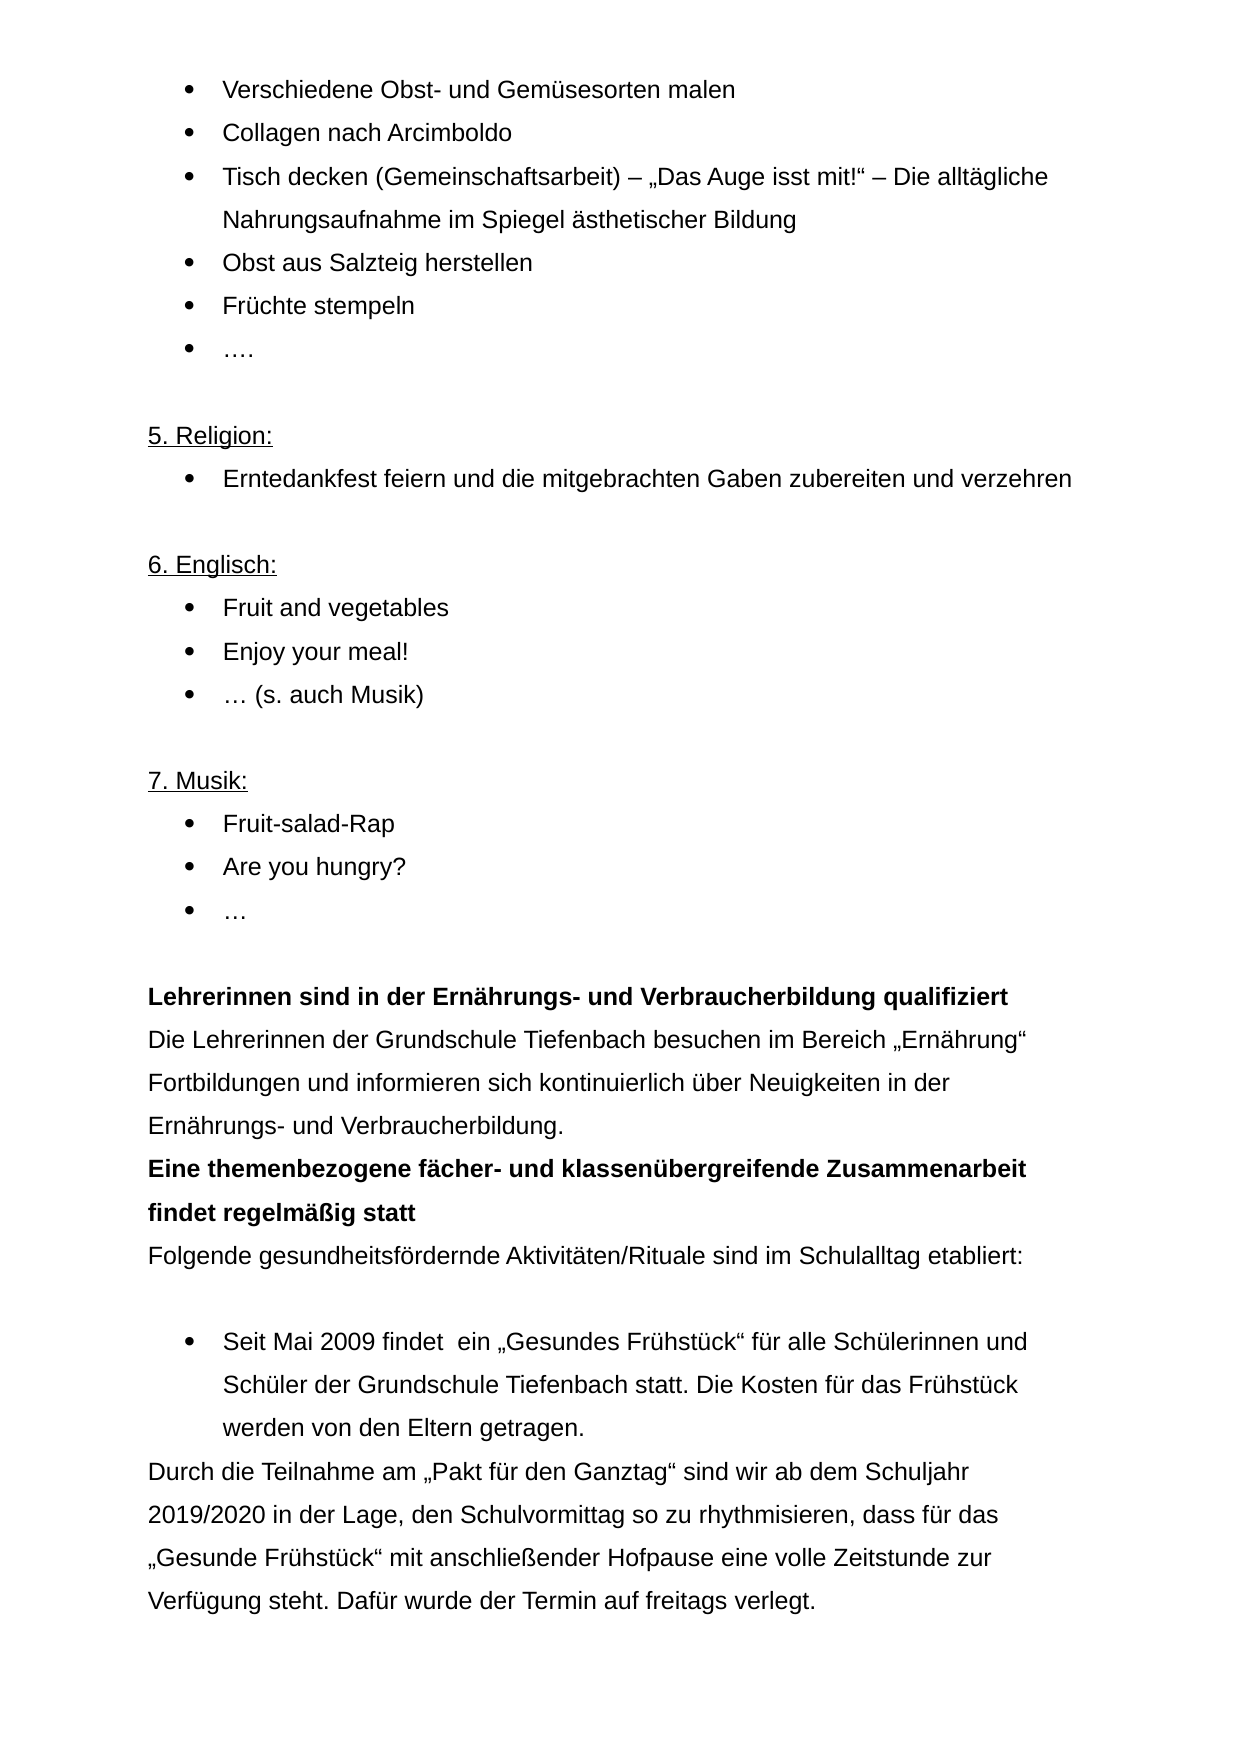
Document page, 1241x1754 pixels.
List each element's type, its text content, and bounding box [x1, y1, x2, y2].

list Tisch decken (Gemeinschaftsarbeit) – „Das Auge isst mit!“ – Die alltägliche Nahrungsaufnahme im Spiegel ästhetischer Bildung [185, 161, 1092, 233]
list … (s. auch Musik) [185, 680, 1092, 708]
text Eine themenbezogene fächer- und klassenübergreifende Zusammenarbeit findet regelmäßig statt [148, 1154, 1092, 1226]
text 5. Religion: [148, 421, 1092, 449]
list …. [185, 334, 1092, 363]
list Fruit-salad-Rap [185, 809, 1092, 838]
text Die Lehrerinnen der Grundschule Tiefenbach besuchen im Bereich „Ernährung“ Fortbildungen und informieren sich kontinuierlich über Neuigkeiten in der Ernährungs- und Verbraucherbildung. [148, 1025, 1092, 1140]
text Lehrerinnen sind in der Ernährungs- und Verbraucherbildung qualifiziert [148, 982, 1092, 1011]
text Durch die Teilnahme am „Pakt für den Ganztag“ sind wir ab dem Schuljahr 2019/2020 in der Lage, den Schulvormittag so zu rhythmisieren, dass für das „Gesunde Frühstück“ mit anschließender Hofpause eine volle Zeitstunde zur Verfügung steht. Dafür wurde der Termin auf freitags verlegt. [148, 1456, 1092, 1614]
list Seit Mai 2009 findet ein „Gesundes Frühstück“ für alle Schülerinnen und Schüler der Grundschule Tiefenbach statt. Die Kosten für das Frühstück werden von den Eltern getragen. [185, 1327, 1092, 1442]
list Erntedankfest feiern und die mitgebrachten Gaben zubereiten und verzehren [185, 464, 1092, 493]
list … [185, 896, 1092, 924]
list Obst aus Salzteig herstellen [185, 248, 1092, 277]
list Verschiedene Obst- und Gemüsesorten malen [185, 75, 1092, 104]
text 6. Englisch: [148, 550, 1092, 579]
list Enjoy your meal! [185, 636, 1092, 665]
list Are you hungry? [185, 852, 1092, 881]
text Folgende gesundheitsfördernde Aktivitäten/Rituale sind im Schulalltag etabliert: [148, 1241, 1092, 1269]
list Fruit and vegetables [185, 593, 1092, 622]
text 7. Musik: [148, 766, 1092, 795]
list Collagen nach Arcimboldo [185, 118, 1092, 147]
list Früchte stempeln [185, 291, 1092, 320]
